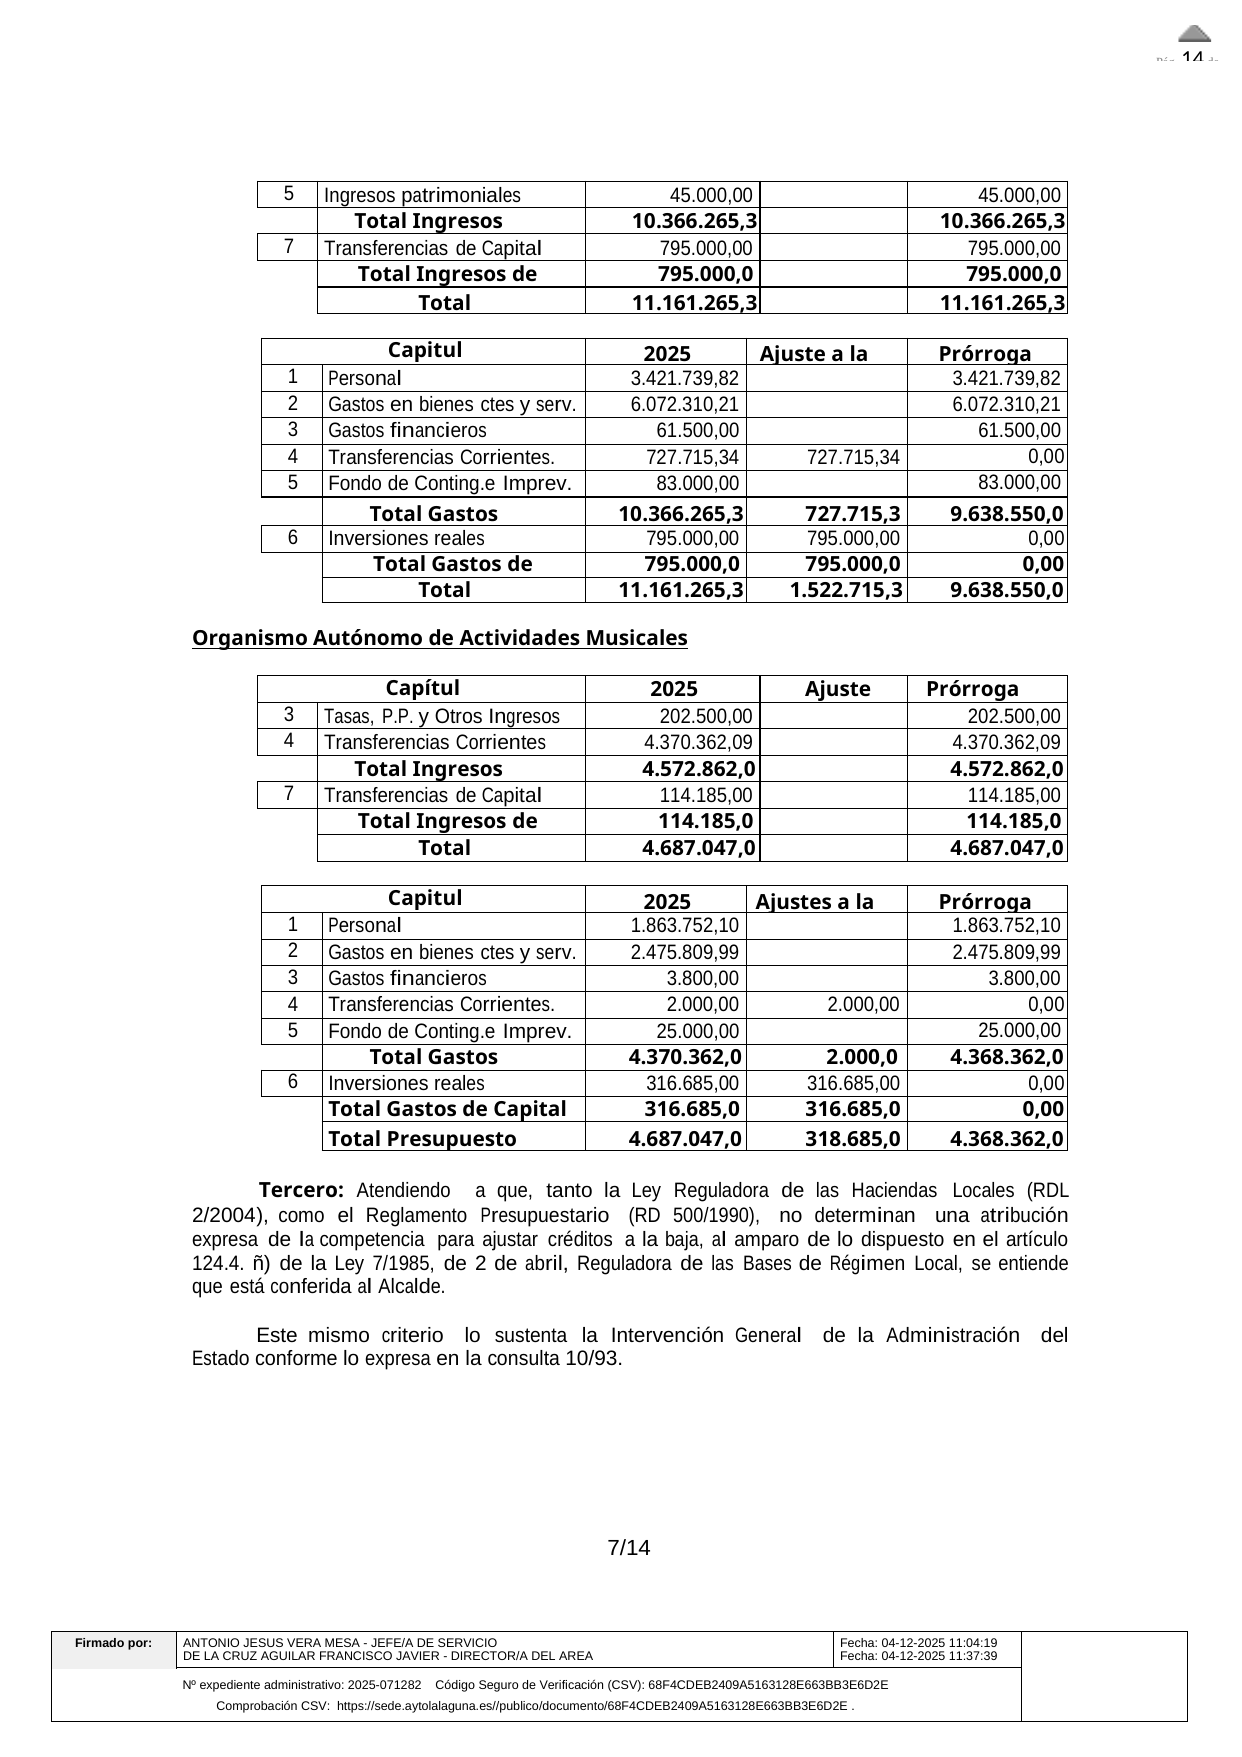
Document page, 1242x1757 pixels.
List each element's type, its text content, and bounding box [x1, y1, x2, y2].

table_header Prórroga 2026 [908, 886, 1067, 912]
table_cell 316.685,00 [747, 1097, 907, 1121]
table_cell Gastos financieros [323, 418, 585, 444]
table_cell Transferencias de Capital [318, 782, 585, 807]
table_cell 1.522.715,34 [747, 578, 907, 602]
table_cell [262, 553, 322, 602]
table_cell Total Presupuesto [318, 288, 585, 313]
table_header Fecha: 04-12-2025 11:04:19 Fecha: 04-12-2025 11:37:39 [834, 1632, 1021, 1667]
table_cell 0,00 [908, 526, 1067, 552]
table_cell Gastos en bienes ctes y serv. [323, 392, 585, 417]
table_header Prórroga 2026 [908, 676, 1067, 702]
table_cell [747, 966, 907, 991]
table_cell 4 [262, 445, 322, 470]
table_header 5 [258, 182, 317, 207]
table_cell 25.000,00 [908, 1019, 1067, 1044]
table_cell [258, 756, 317, 781]
table_cell 727.715,34 [747, 498, 907, 525]
table_cell 1.863.752,10 [586, 913, 746, 938]
table_cell 4.368.362,09 [908, 1045, 1067, 1069]
table_cell 2.000,00 [747, 1045, 907, 1069]
table_header Ajuste [761, 676, 907, 702]
table_header Ingresos patrimoniales [318, 182, 585, 207]
table_cell Total Ingresos de Capital [318, 261, 585, 286]
table_cell [761, 756, 907, 781]
table_cell 795.000,00 [586, 234, 759, 260]
table_cell 83.000,00 [586, 471, 746, 496]
text Tercero: Atendiendo a que, tanto la Ley Reguladora de las Haciendas Locales (RDL 2/2004), como el Reglamento Presupuestario (RD 500/1990), no determinan una atribución expresa de la competencia para ajustar créditos a la baja, al amparo de lo dispuesto en el artículo 124.4. ñ) de la Ley 7/1985, de 2 de abril, Reguladora de las Bases de Régimen Local, se entiende que está conferida al Alcalde. [192, 1175, 1069, 1298]
table_cell 61.500,00 [586, 418, 746, 444]
table_cell [262, 1045, 322, 1069]
table_cell 7 [258, 782, 317, 807]
table_cell 11.161.265,37 [586, 288, 759, 313]
table_cell 795.000,00 [908, 234, 1067, 260]
table_cell Tasas, P.P. y Otros Ingresos [318, 703, 585, 728]
table_header Capitulo [262, 339, 585, 364]
table_cell 10.366.265,37 [586, 208, 759, 233]
table_cell [761, 809, 907, 834]
table_header [1022, 1632, 1187, 1721]
table_cell [747, 418, 907, 444]
table_cell 795.000,00 [586, 261, 759, 286]
table_cell 5 [262, 1019, 322, 1044]
table_header 2025 [586, 886, 746, 912]
table_header Capitulo [262, 886, 585, 912]
table_cell 2 [262, 940, 322, 965]
table_cell 7 [258, 234, 317, 260]
table_cell 61.500,00 [908, 418, 1067, 444]
table_cell 3.800,00 [586, 966, 746, 991]
table_cell Transferencias Corrientes. [323, 445, 585, 470]
table_cell [747, 940, 907, 965]
table_cell 2.475.809,99 [908, 940, 1067, 965]
table_cell 10.366.265,37 [908, 208, 1067, 233]
table_header Prórroga 2026 [908, 339, 1067, 364]
table_header 2025 [586, 339, 746, 364]
table_cell [761, 288, 907, 313]
table_cell Total Gastos de Capital [323, 553, 585, 577]
table_header 45.000,00 [908, 182, 1067, 207]
table_cell 316.685,00 [586, 1097, 746, 1121]
table_cell 316.685,00 [747, 1071, 907, 1096]
table_header Ajustes a la baja [747, 886, 907, 912]
table_cell [747, 392, 907, 417]
table_cell 4 [258, 729, 317, 755]
table_cell 795.000,00 [586, 526, 746, 552]
table_cell 2.475.809,99 [586, 940, 746, 965]
table_cell Total Ingresos de Capital [318, 809, 585, 834]
table_cell [258, 261, 317, 313]
table_cell Total Gastos de Capital [323, 1097, 585, 1121]
table_cell 4.370.362,09 [586, 1045, 746, 1069]
table_cell Transferencias de Capital [318, 234, 585, 260]
table_cell 2 [262, 392, 322, 417]
table_cell Fondo de Conting.e Imprev. [323, 1019, 585, 1044]
table_cell Gastos financieros [323, 966, 585, 991]
table_cell Nº expediente administrativo: 2025-071282 Código Seguro de Verificación (CSV): 68F4CDEB2409A5163128E663BB3E6D2E Comprobación CSV: https://sede.aytolalaguna.es//publico/documento/68F4CDEB2409A5163128E663BB3E6D2E . [52, 1668, 1021, 1721]
table_cell [761, 835, 907, 861]
table_cell Inversiones reales [323, 1071, 585, 1096]
table_cell Total Ingresos Corrientes [318, 208, 585, 233]
text 7/14 [601, 1534, 657, 1560]
table_cell [747, 913, 907, 938]
table_cell [747, 365, 907, 391]
table_cell Total Presupuesto [323, 578, 585, 602]
table_cell 4.687.047,09 [586, 1122, 746, 1150]
table_cell [761, 208, 907, 233]
table_cell 4.370.362,09 [586, 729, 759, 755]
table_cell 727.715,34 [586, 445, 746, 470]
table_cell Total Ingresos Corrientes [318, 756, 585, 781]
table_cell 1 [262, 365, 322, 391]
table_cell 10.366.265,37 [586, 498, 746, 525]
table_cell [761, 703, 907, 728]
table_cell Total Gastos Corrientes [323, 1045, 585, 1069]
table_cell 0,00 [908, 445, 1067, 470]
table_cell 114.185,00 [908, 809, 1067, 834]
table_cell 9.638.550,03 [908, 578, 1067, 602]
table_cell 318.685,00 [747, 1122, 907, 1150]
table_header 45.000,00 [586, 182, 759, 207]
table_cell 0,00 [908, 553, 1067, 577]
table_cell 114.185,00 [908, 782, 1067, 807]
table_cell 11.161.265,37 [586, 578, 746, 602]
table_cell 4.370.362,09 [908, 729, 1067, 755]
table_header 2025 [586, 676, 759, 702]
table_cell 2.000,00 [586, 992, 746, 1018]
table_cell 1.863.752,10 [908, 913, 1067, 938]
table_cell 4.687.047,09 [908, 835, 1067, 861]
table_header Capítulo [258, 676, 585, 702]
table_cell Transferencias Corrientes. [323, 992, 585, 1018]
table_cell 6 [262, 1071, 322, 1096]
table_cell 727.715,34 [747, 445, 907, 470]
table_cell [258, 809, 317, 861]
table_cell 795.000,00 [747, 553, 907, 577]
table_cell 1 [262, 913, 322, 938]
table_cell 4.572.862,09 [908, 756, 1067, 781]
table_cell [761, 729, 907, 755]
table_cell 3 [262, 966, 322, 991]
table_cell 4 [262, 992, 322, 1018]
table_cell Fondo de Conting.e Imprev. [323, 471, 585, 496]
table_cell 25.000,00 [586, 1019, 746, 1044]
table_cell [761, 234, 907, 260]
table_cell Total Presupuesto [323, 1122, 585, 1150]
table_cell [262, 1097, 322, 1150]
table_cell 316.685,00 [586, 1071, 746, 1096]
table_cell 9.638.550,03 [908, 498, 1067, 525]
table_cell 6.072.310,21 [586, 392, 746, 417]
text Este mismo criterio lo sustenta la Intervención General de la Administración del Estado conforme lo expresa en la consulta 10/93. [192, 1323, 1069, 1371]
table_cell 4.572.862,09 [586, 756, 759, 781]
table_cell 3 [258, 703, 317, 728]
table_cell 5 [262, 471, 322, 496]
table_cell [747, 471, 907, 496]
table_cell 202.500,00 [908, 703, 1067, 728]
table_cell 0,00 [908, 1071, 1067, 1096]
table_cell [761, 261, 907, 286]
table_cell Personal [323, 365, 585, 391]
table_cell 3.421.739,82 [908, 365, 1067, 391]
table_cell Inversiones reales [323, 526, 585, 552]
table_header Ajuste a la baja [747, 339, 907, 364]
table_cell Gastos en bienes ctes y serv. [323, 940, 585, 965]
table_cell 11.161.265,37 [908, 288, 1067, 313]
table_cell Total Gastos Corrientes [323, 498, 585, 525]
table_cell 4.368.362,09 [908, 1122, 1067, 1150]
table_cell 795.000,00 [586, 553, 746, 577]
table_cell 0,00 [908, 1097, 1067, 1121]
table_cell 83.000,00 [908, 471, 1067, 496]
table_cell 6.072.310,21 [908, 392, 1067, 417]
table_cell 0,00 [908, 992, 1067, 1018]
table_cell 4.687.047,09 [586, 835, 759, 861]
table_header Firmado por: [52, 1632, 176, 1667]
table_cell [761, 782, 907, 807]
table_cell 3.800,00 [908, 966, 1067, 991]
table_cell [747, 1019, 907, 1044]
table_cell 6 [262, 526, 322, 552]
table_cell Total Presupuesto [318, 835, 585, 861]
table_cell 795.000,00 [908, 261, 1067, 286]
table_cell 795.000,00 [747, 526, 907, 552]
table_cell 3 [262, 418, 322, 444]
table_cell 114.185,00 [586, 782, 759, 807]
table_cell 114.185,00 [586, 809, 759, 834]
table_cell 202.500,00 [586, 703, 759, 728]
text Organismo Autónomo de Actividades Musicales [192, 627, 1235, 651]
table_cell [262, 498, 322, 525]
table_cell Personal [323, 913, 585, 938]
table_cell 2.000,00 [747, 992, 907, 1018]
table_cell [258, 208, 317, 233]
table_cell Transferencias Corrientes [318, 729, 585, 755]
table_header ANTONIO JESUS VERA MESA - JEFE/A DE SERVICIO DE LA CRUZ AGUILAR FRANCISCO JAVIER - DIRECTOR/A DEL AREA [177, 1632, 833, 1667]
table_header [761, 182, 907, 207]
table_cell 3.421.739,82 [586, 365, 746, 391]
